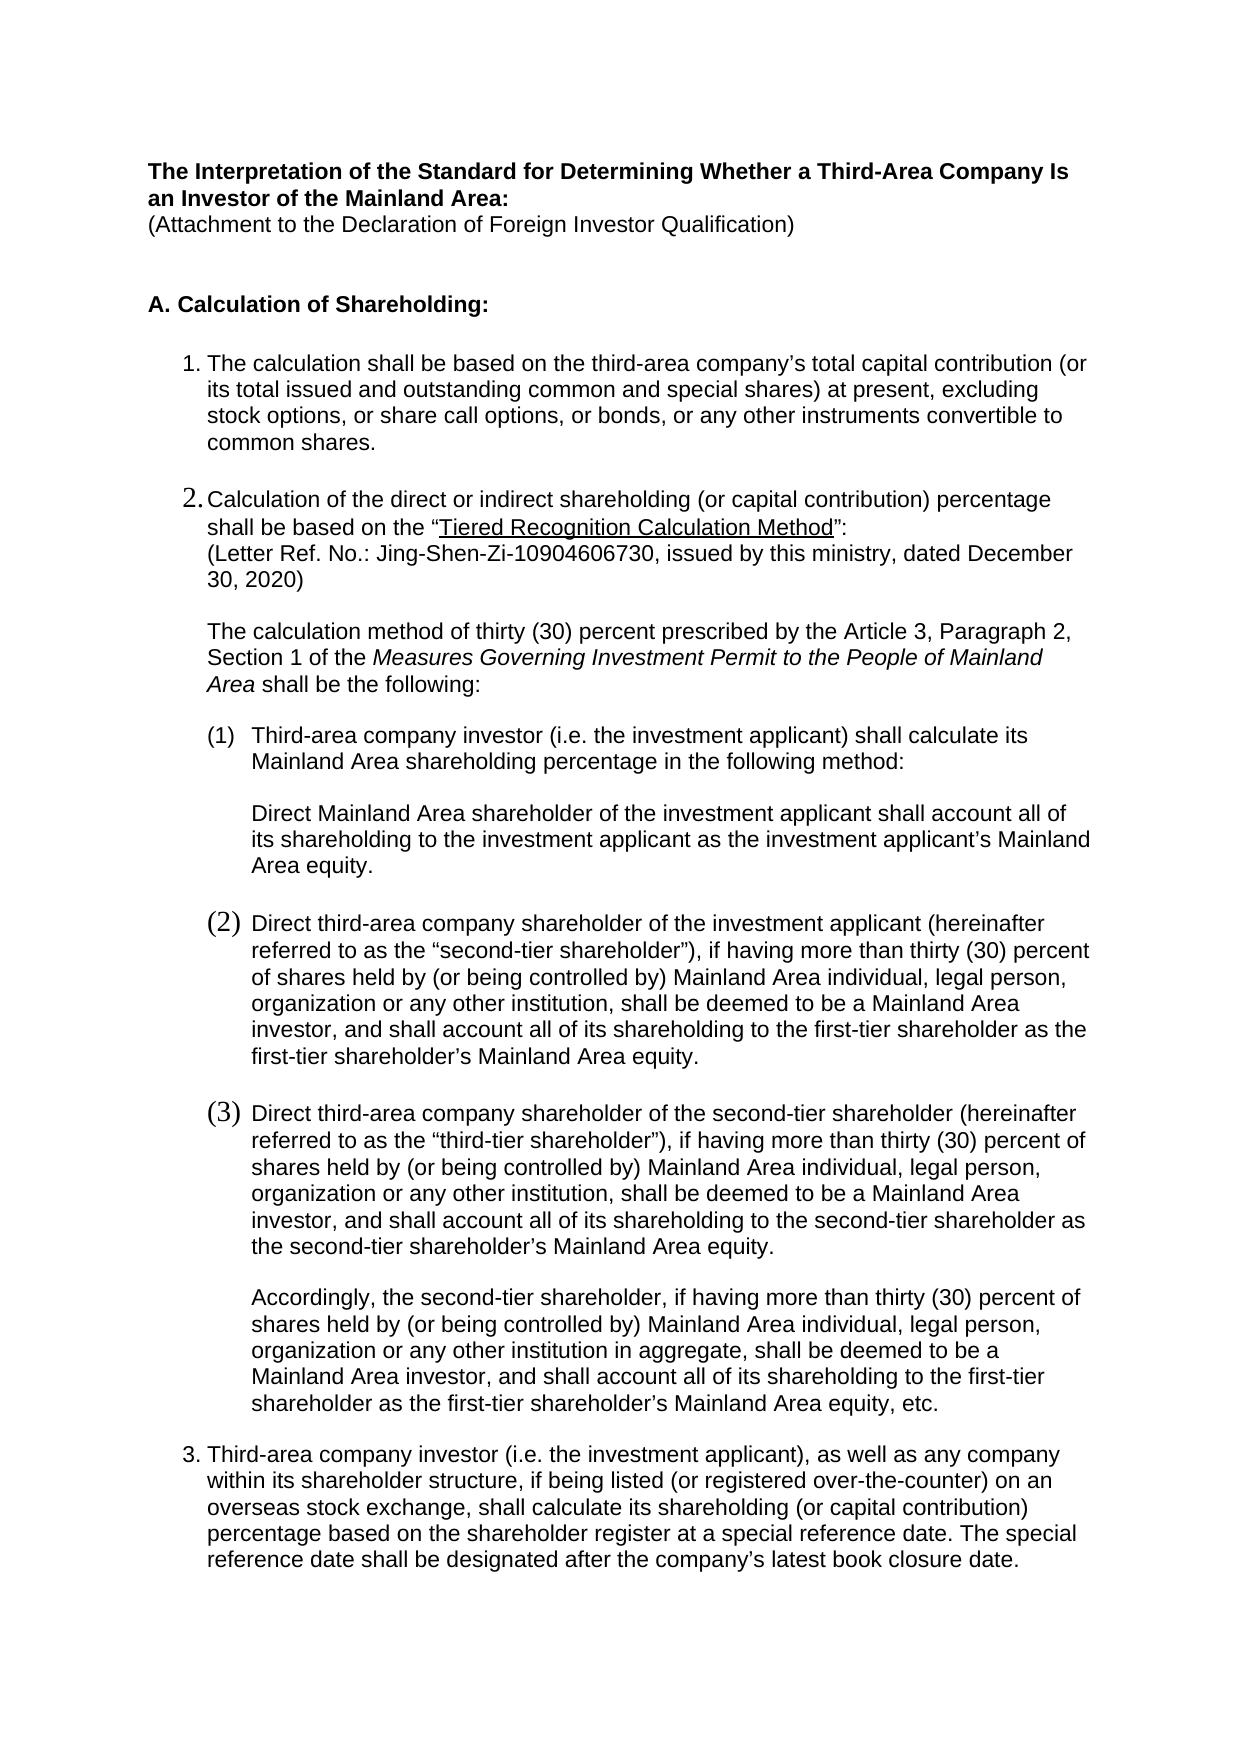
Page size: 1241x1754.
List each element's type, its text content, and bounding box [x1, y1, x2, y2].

list Third-area company investor (i.e. the investment applicant) shall calculate its Mainland Area shareholding percentage in the following method: [207, 722, 1092, 774]
list The calculation shall be based on the third-area company’s total capital contribution (or its total issued and outstanding common and special shares) at present, excluding stock options, or share call options, or bonds, or any other instruments convertible to common shares. [182, 350, 1092, 455]
text (Attachment to the Declaration of Foreign Investor Qualification) [148, 211, 1092, 237]
text The Interpretation of the Standard for Determining Whether a Third-Area Company Is an Investor of the Mainland Area: [148, 158, 1092, 211]
list Calculation of Shareholding: [148, 262, 1092, 325]
list Direct third-area company shareholder of the investment applicant (hereinafter referred to as the “second-tier shareholder”), if having more than thirty (30) percent of shares held by (or being controlled by) Mainland Area individual, legal person, organization or any other institution, shall be deemed to be a Mainland Area investor, and shall account all of its shareholding to the first-tier shareholder as the first-tier shareholder’s Mainland Area equity. [207, 904, 1092, 1069]
list Third-area company investor (i.e. the investment applicant), as well as any company within its shareholder structure, if being listed (or registered over-the-counter) on an overseas stock exchange, shall calculate its shareholding (or capital contribution) percentage based on the shareholder register at a special reference date. The special reference date shall be designated after the company’s latest book closure date. [182, 1441, 1092, 1573]
text The calculation method of thirty (30) percent prescribed by the Article 3, Paragraph 2, Section 1 of the Measures Governing Investment Permit to the People of Mainland Area shall be the following: [207, 618, 1092, 697]
text Accordingly, the second-tier shareholder, if having more than thirty (30) percent of shares held by (or being controlled by) Mainland Area individual, legal person, organization or any other institution in aggregate, shall be deemed to be a Mainland Area investor, and shall account all of its shareholding to the first-tier shareholder as the first-tier shareholder’s Mainland Area equity, etc. [251, 1284, 1092, 1416]
text Direct Mainland Area shareholder of the investment applicant shall account all of its shareholding to the investment applicant as the investment applicant’s Mainland Area equity. [251, 799, 1092, 879]
text (Letter Ref. No.: Jing-Shen-Zi-10904606730, issued by this ministry, dated December 30, 2020) [207, 540, 1092, 593]
list Calculation of the direct or indirect shareholding (or capital contribution) percentage shall be based on the “Tiered Recognition Calculation Method”: [182, 480, 1092, 540]
list Direct third-area company shareholder of the second-tier shareholder (hereinafter referred to as the “third-tier shareholder”), if having more than thirty (30) percent of shares held by (or being controlled by) Mainland Area individual, legal person, organization or any other institution, shall be deemed to be a Mainland Area investor, and shall account all of its shareholding to the second-tier shareholder as the second-tier shareholder’s Mainland Area equity. [207, 1094, 1092, 1259]
